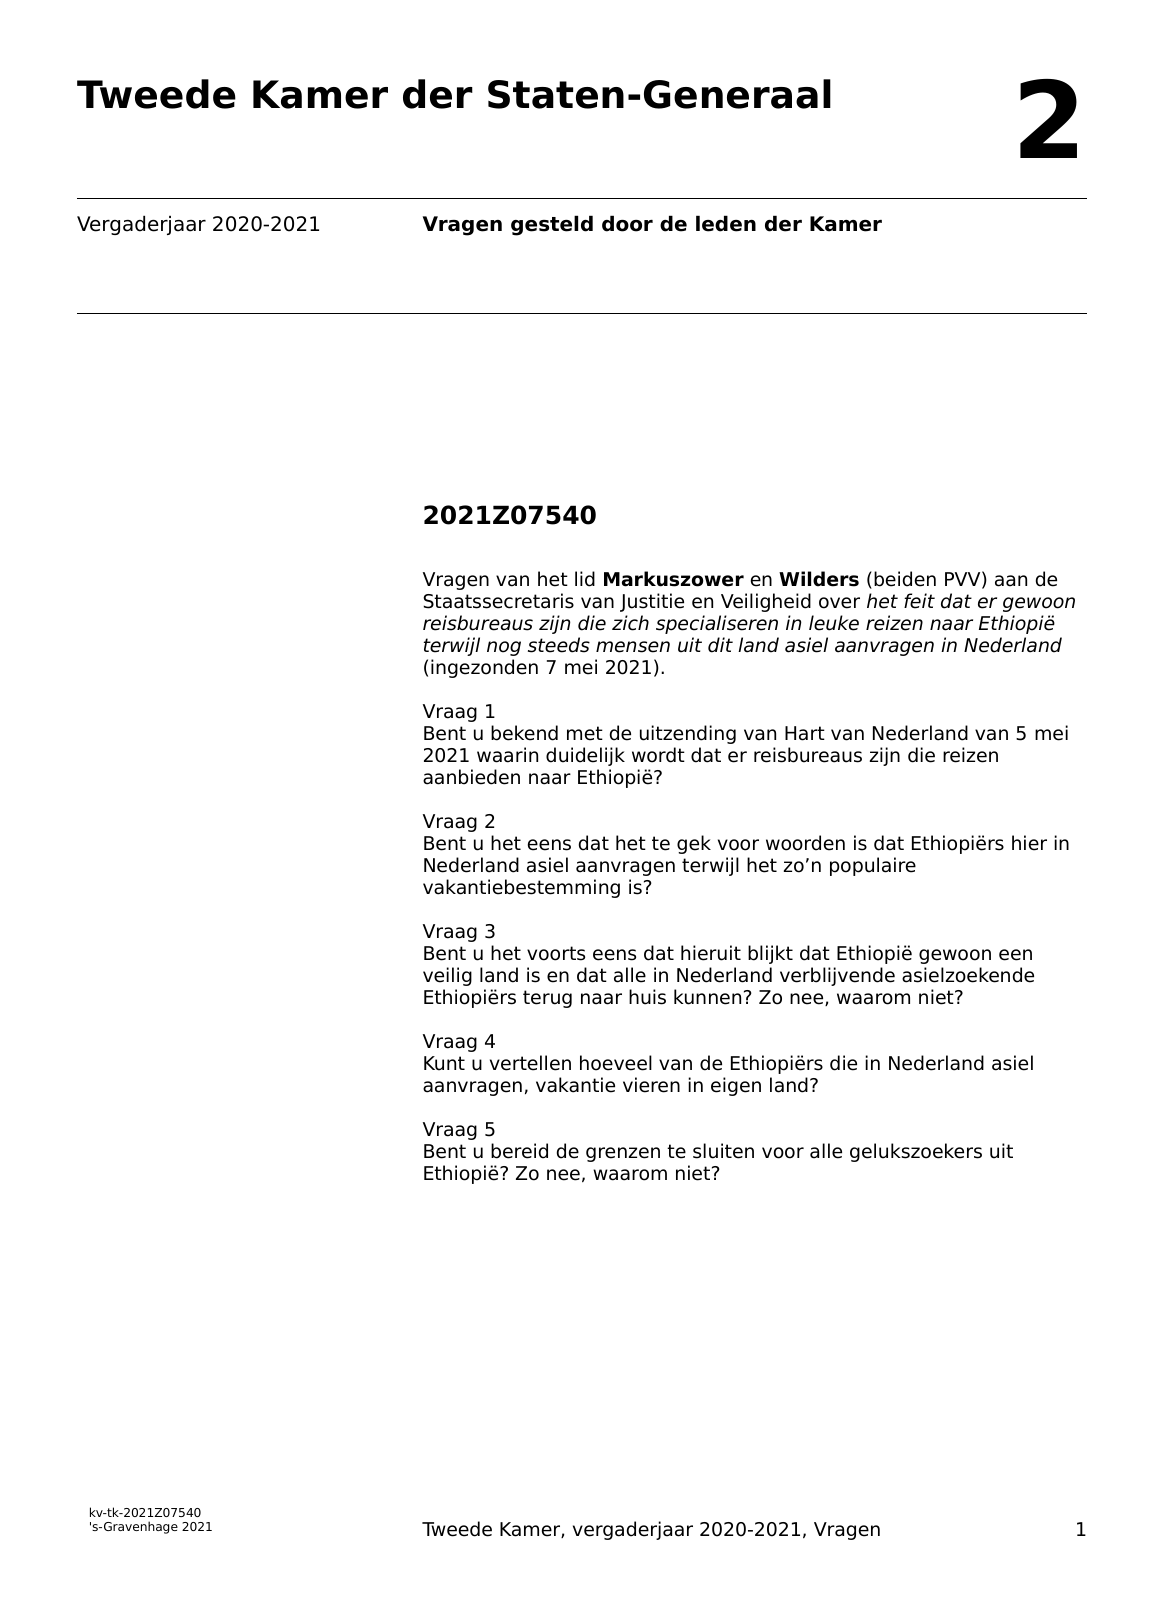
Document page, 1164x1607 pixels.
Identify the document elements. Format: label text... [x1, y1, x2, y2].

text Vraag 2 [422, 811, 1087, 833]
table_cell Vergaderjaar 2020-2021 [77, 199, 422, 313]
text 2021Z07540 [422, 501, 1087, 531]
text 's-Gravenhage 2021 [88, 1520, 323, 1534]
text Bent u het eens dat het te gek voor woorden is dat Ethiopiërs hier in Nederland asiel aanvragen terwijl het zo’n populaire vakantiebestemming is? [422, 833, 1087, 899]
text kv-tk-2021Z07540 [88, 1506, 323, 1520]
text Bent u bereid de grenzen te sluiten voor alle gelukszoekers uit Ethiopië? Zo nee, waarom niet? [422, 1141, 1087, 1185]
text Vraag 4 [422, 1031, 1087, 1053]
text Bent u bekend met de uitzending van Hart van Nederland van 5 mei 2021 waarin duidelijk wordt dat er reisbureaus zijn die reizen aanbieden naar Ethiopië? [422, 723, 1087, 789]
text Vragen van het lid Markuszower en Wilders (beiden PVV) aan de Staatssecretaris van Justitie en Veiligheid over het feit dat er gewoon reisbureaus zijn die zich specialiseren in leuke reizen naar Ethiopië terwijl nog steeds mensen uit dit land asiel aanvragen in Nederland (ingezonden 7 mei 2021). [422, 569, 1087, 679]
text Vraag 5 [422, 1119, 1087, 1141]
text Bent u het voorts eens dat hieruit blijkt dat Ethiopië gewoon een veilig land is en dat alle in Nederland verblijvende asielzoekende Ethiopiërs terug naar huis kunnen? Zo nee, waarom niet? [422, 943, 1087, 1009]
table_cell Vragen gesteld door de leden der Kamer [422, 199, 1087, 313]
text Kunt u vertellen hoeveel van de Ethiopiërs die in Nederland asiel aanvragen, vakantie vieren in eigen land? [422, 1053, 1087, 1097]
text Vraag 1 [422, 701, 1087, 723]
text Vraag 3 [422, 921, 1087, 943]
table_header 2 [886, 59, 1087, 198]
table_header Tweede Kamer der Staten-Generaal [77, 59, 886, 198]
